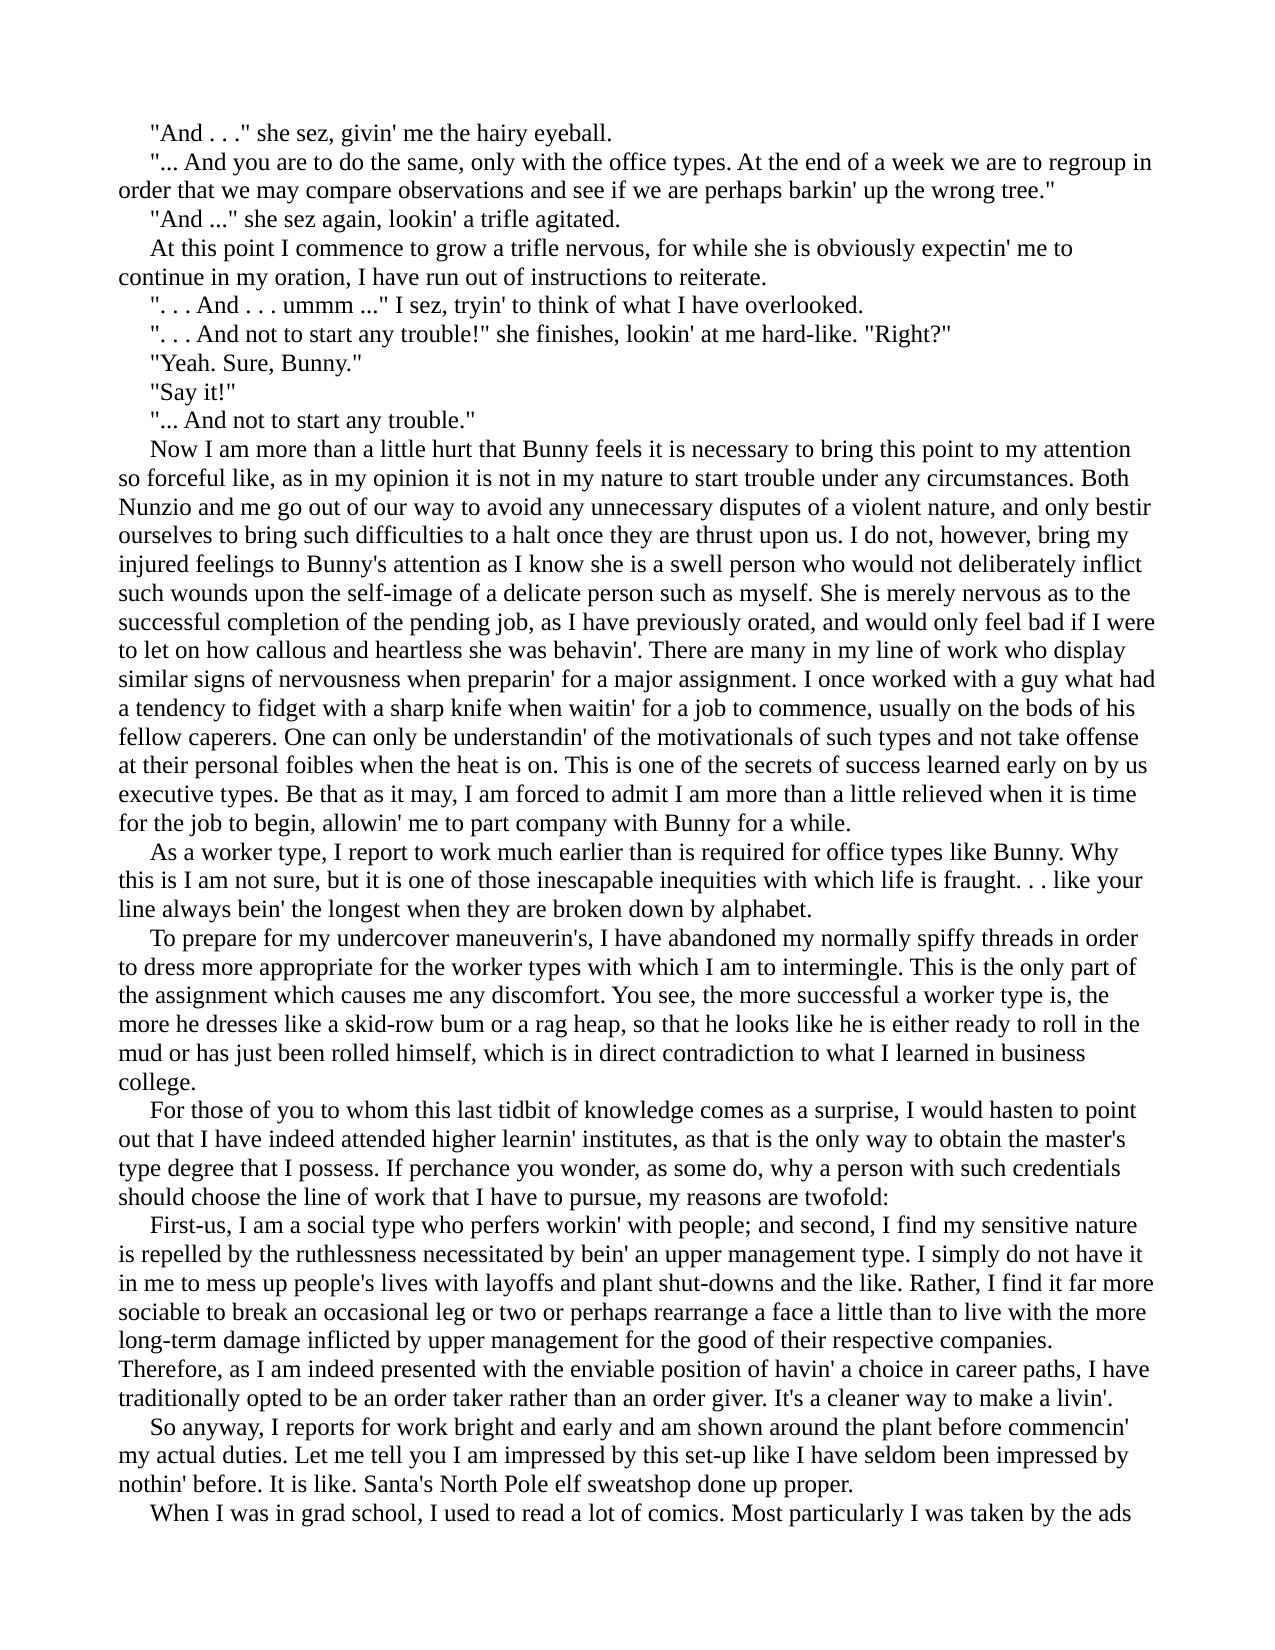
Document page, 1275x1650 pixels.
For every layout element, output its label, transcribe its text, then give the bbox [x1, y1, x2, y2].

text "And ..." she sez again, lookin' a trifle agitated. [118, 204, 1157, 233]
text "Say it!" [118, 377, 1157, 406]
text To prepare for my undercover maneuverin's, I have abandoned my normally spiffy threads in order to dress more appropriate for the worker types with which I am to intermingle. This is the only part of the assignment which causes me any discomfort. You see, the more successful a worker type is, the more he dresses like a skid-row bum or a rag heap, so that he looks like he is either ready to roll in the mud or has just been rolled himself, which is in direct contradiction to what I learned in business college. [118, 923, 1157, 1096]
text "And . . ." she sez, givin' me the hairy eyeball. [118, 118, 1157, 147]
text As a worker type, I report to work much earlier than is required for office types like Bunny. Why this is I am not sure, but it is one of those inescapable inequities with which life is fraught. . . like your line always bein' the longest when they are broken down by alphabet. [118, 837, 1157, 923]
text So anyway, I reports for work bright and early and am shown around the plant before commencin' my actual duties. Let me tell you I am impressed by this set-up like I have seldom been impressed by nothin' before. It is like. Santa's North Pole elf sweatshop done up proper. [118, 1412, 1157, 1498]
text ". . . And . . . ummm ..." I sez, tryin' to think of what I have overlooked. [118, 291, 1157, 319]
text "Yeah. Sure, Bunny." [118, 348, 1157, 377]
text "... And not to start any trouble." [118, 406, 1157, 434]
text When I was in grad school, I used to read a lot of comics. Most particularly I was taken by the ads [118, 1498, 1157, 1527]
text For those of you to whom this last tidbit of knowledge comes as a surprise, I would hasten to point out that I have indeed attended higher learnin' institutes, as that is the only way to obtain the master's type degree that I possess. If perchance you wonder, as some do, why a person with such credentials should choose the line of work that I have to pursue, my reasons are twofold: [118, 1096, 1157, 1211]
text ". . . And not to start any trouble!" she finishes, lookin' at me hard-like. "Right?" [118, 319, 1157, 348]
text First-us, I am a social type who perfers workin' with people; and second, I find my sensitive nature is repelled by the ruthlessness necessitated by bein' an upper management type. I simply do not have it in me to mess up people's lives with layoffs and plant shut-downs and the like. Rather, I find it far more sociable to break an occasional leg or two or perhaps rearrange a face a little than to live with the more long-term damage inflicted by upper management for the good of their respective companies. Therefore, as I am indeed presented with the enviable position of havin' a choice in career paths, I have traditionally opted to be an order taker rather than an order giver. It's a cleaner way to make a livin'. [118, 1211, 1157, 1412]
text "... And you are to do the same, only with the office types. At the end of a week we are to regroup in order that we may compare observations and see if we are perhaps barkin' up the wrong tree." [118, 147, 1157, 204]
text Now I am more than a little hurt that Bunny feels it is necessary to bring this point to my attention so forceful like, as in my opinion it is not in my nature to start trouble under any circumstances. Both Nunzio and me go out of our way to avoid any unnecessary disputes of a violent nature, and only bestir ourselves to bring such difficulties to a halt once they are thrust upon us. I do not, however, bring my injured feelings to Bunny's attention as I know she is a swell person who would not deliberately inflict such wounds upon the self-image of a delicate person such as myself. She is merely nervous as to the successful completion of the pending job, as I have previously orated, and would only feel bad if I were to let on how callous and heartless she was behavin'. There are many in my line of work who display similar signs of nervousness when preparin' for a major assignment. I once worked with a guy what had a tendency to fidget with a sharp knife when waitin' for a job to commence, usually on the bods of his fellow caperers. One can only be understandin' of the motivationals of such types and not take offense at their personal foibles when the heat is on. This is one of the secrets of success learned early on by us executive types. Be that as it may, I am forced to admit I am more than a little relieved when it is time for the job to begin, allowin' me to part company with Bunny for a while. [118, 434, 1157, 837]
text At this point I commence to grow a trifle nervous, for while she is obviously expectin' me to continue in my oration, I have run out of instructions to reiterate. [118, 233, 1157, 291]
